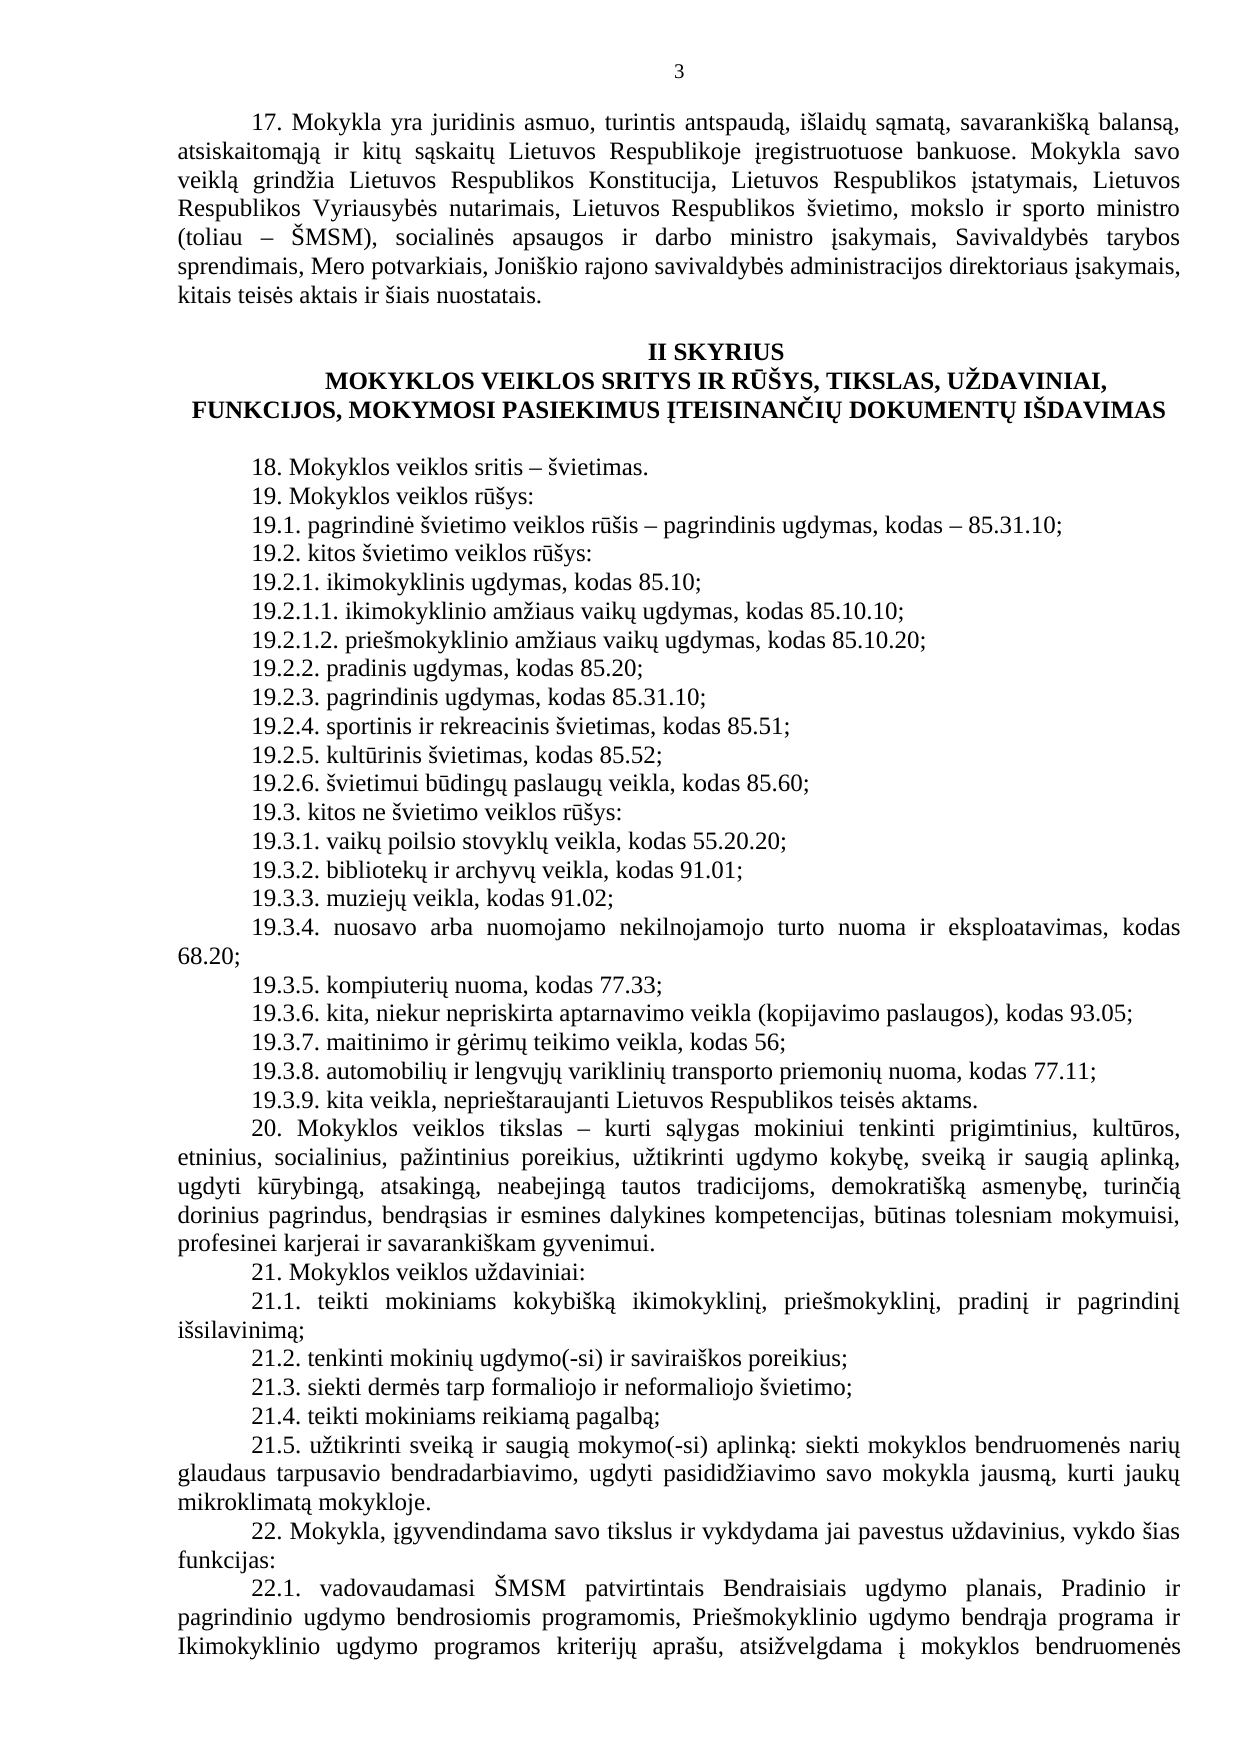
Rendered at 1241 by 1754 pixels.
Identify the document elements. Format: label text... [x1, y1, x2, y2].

text II SKYRIUS [177, 337, 1181, 366]
text 19.3. kitos ne švietimo veiklos rūšys: [177, 797, 1181, 826]
text 22. Mokykla, įgyvendindama savo tikslus ir vykdydama jai pavestus uždavinius, vykdo šias funkcijas: [177, 1516, 1181, 1573]
text MOKYKLOS VEIKLOS SRITYS IR RŪŠYS, TIKSLAS, UŽDAVINIAI, FUNKCIJOS, MOKYMOSI PASIEKIMUS ĮTEISINANČIŲ DOKUMENTŲ IŠDAVIMAS [177, 366, 1181, 423]
text 21.2. tenkinti mokinių ugdymo(-si) ir saviraiškos poreikius; [177, 1343, 1181, 1372]
text 19.2.3. pagrindinis ugdymas, kodas 85.31.10; [177, 682, 1181, 711]
text 19.3.8. automobilių ir lengvųjų variklinių transporto priemonių nuoma, kodas 77.11; [177, 1056, 1181, 1085]
text 21.3. siekti dermės tarp formaliojo ir neformaliojo švietimo; [177, 1372, 1181, 1401]
text 19.3.2. bibliotekų ir archyvų veikla, kodas 91.01; [177, 855, 1181, 883]
text 19.2.1. ikimokyklinis ugdymas, kodas 85.10; [177, 567, 1181, 596]
text 19.3.6. kita, niekur nepriskirta aptarnavimo veikla (kopijavimo paslaugos), kodas 93.05; [177, 998, 1181, 1027]
text 19.2.1.2. priešmokyklinio amžiaus vaikų ugdymas, kodas 85.10.20; [177, 625, 1181, 653]
text 21.4. teikti mokiniams reikiamą pagalbą; [177, 1401, 1181, 1430]
text 19.3.1. vaikų poilsio stovyklų veikla, kodas 55.20.20; [177, 826, 1181, 855]
text 19.1. pagrindinė švietimo veiklos rūšis – pagrindinis ugdymas, kodas – 85.31.10; [177, 510, 1181, 538]
text 22.1. vadovaudamasi ŠMSM patvirtintais Bendraisiais ugdymo planais, Pradinio ir pagrindinio ugdymo bendrosiomis programomis, Priešmokyklinio ugdymo bendrąja programa ir Ikimokyklinio ugdymo programos kriterijų aprašu, atsižvelgdama į mokyklos bendruomenės [177, 1573, 1181, 1660]
text 21.5. užtikrinti sveiką ir saugią mokymo(-si) aplinką: siekti mokyklos bendruomenės narių glaudaus tarpusavio bendradarbiavimo, ugdyti pasididžiavimo savo mokykla jausmą, kurti jaukų mikroklimatą mokykloje. [177, 1430, 1181, 1516]
text 19.3.5. kompiuterių nuoma, kodas 77.33; [177, 970, 1181, 998]
text 19.3.3. muziejų veikla, kodas 91.02; [177, 883, 1181, 912]
text 19.3.4. nuosavo arba nuomojamo nekilnojamojo turto nuoma ir eksploatavimas, kodas 68.20; [177, 912, 1181, 970]
text 21.1. teikti mokiniams kokybišką ikimokyklinį, priešmokyklinį, pradinį ir pagrindinį išsilavinimą; [177, 1286, 1181, 1343]
text 18. Mokyklos veiklos sritis – švietimas. [177, 452, 1181, 481]
text 19.3.9. kita veikla, neprieštaraujanti Lietuvos Respublikos teisės aktams. [177, 1085, 1181, 1113]
text 19.2.5. kultūrinis švietimas, kodas 85.52; [177, 740, 1181, 768]
text 19.2.2. pradinis ugdymas, kodas 85.20; [177, 653, 1181, 682]
text 19.2.1.1. ikimokyklinio amžiaus vaikų ugdymas, kodas 85.10.10; [177, 596, 1181, 625]
text 17. Mokykla yra juridinis asmuo, turintis antspaudą, išlaidų sąmatą, savarankišką balansą, atsiskaitomąją ir kitų sąskaitų Lietuvos Respublikoje įregistruotuose bankuose. Mokykla savo veiklą grindžia Lietuvos Respublikos Konstitucija, Lietuvos Respublikos įstatymais, Lietuvos Respublikos Vyriausybės nutarimais, Lietuvos Respublikos švietimo, mokslo ir sporto ministro (toliau – ŠMSM), socialinės apsaugos ir darbo ministro įsakymais, Savivaldybės tarybos sprendimais, Mero potvarkiais, Joniškio rajono savivaldybės administracijos direktoriaus įsakymais, kitais teisės aktais ir šiais nuostatais. [177, 107, 1181, 308]
text 19.2.4. sportinis ir rekreacinis švietimas, kodas 85.51; [177, 711, 1181, 740]
text 19. Mokyklos veiklos rūšys: [177, 481, 1181, 510]
text 19.2.6. švietimui būdingų paslaugų veikla, kodas 85.60; [177, 768, 1181, 797]
text 19.3.7. maitinimo ir gėrimų teikimo veikla, kodas 56; [177, 1027, 1181, 1056]
text 19.2. kitos švietimo veiklos rūšys: [177, 538, 1181, 567]
text 20. Mokyklos veiklos tikslas – kurti sąlygas mokiniui tenkinti prigimtinius, kultūros, etninius, socialinius, pažintinius poreikius, užtikrinti ugdymo kokybę, sveiką ir saugią aplinką, ugdyti kūrybingą, atsakingą, neabejingą tautos tradicijoms, demokratišką asmenybę, turinčią dorinius pagrindus, bendrąsias ir esmines dalykines kompetencijas, būtinas tolesniam mokymuisi, profesinei karjerai ir savarankiškam gyvenimui. [177, 1113, 1181, 1257]
text 21. Mokyklos veiklos uždaviniai: [177, 1257, 1181, 1286]
